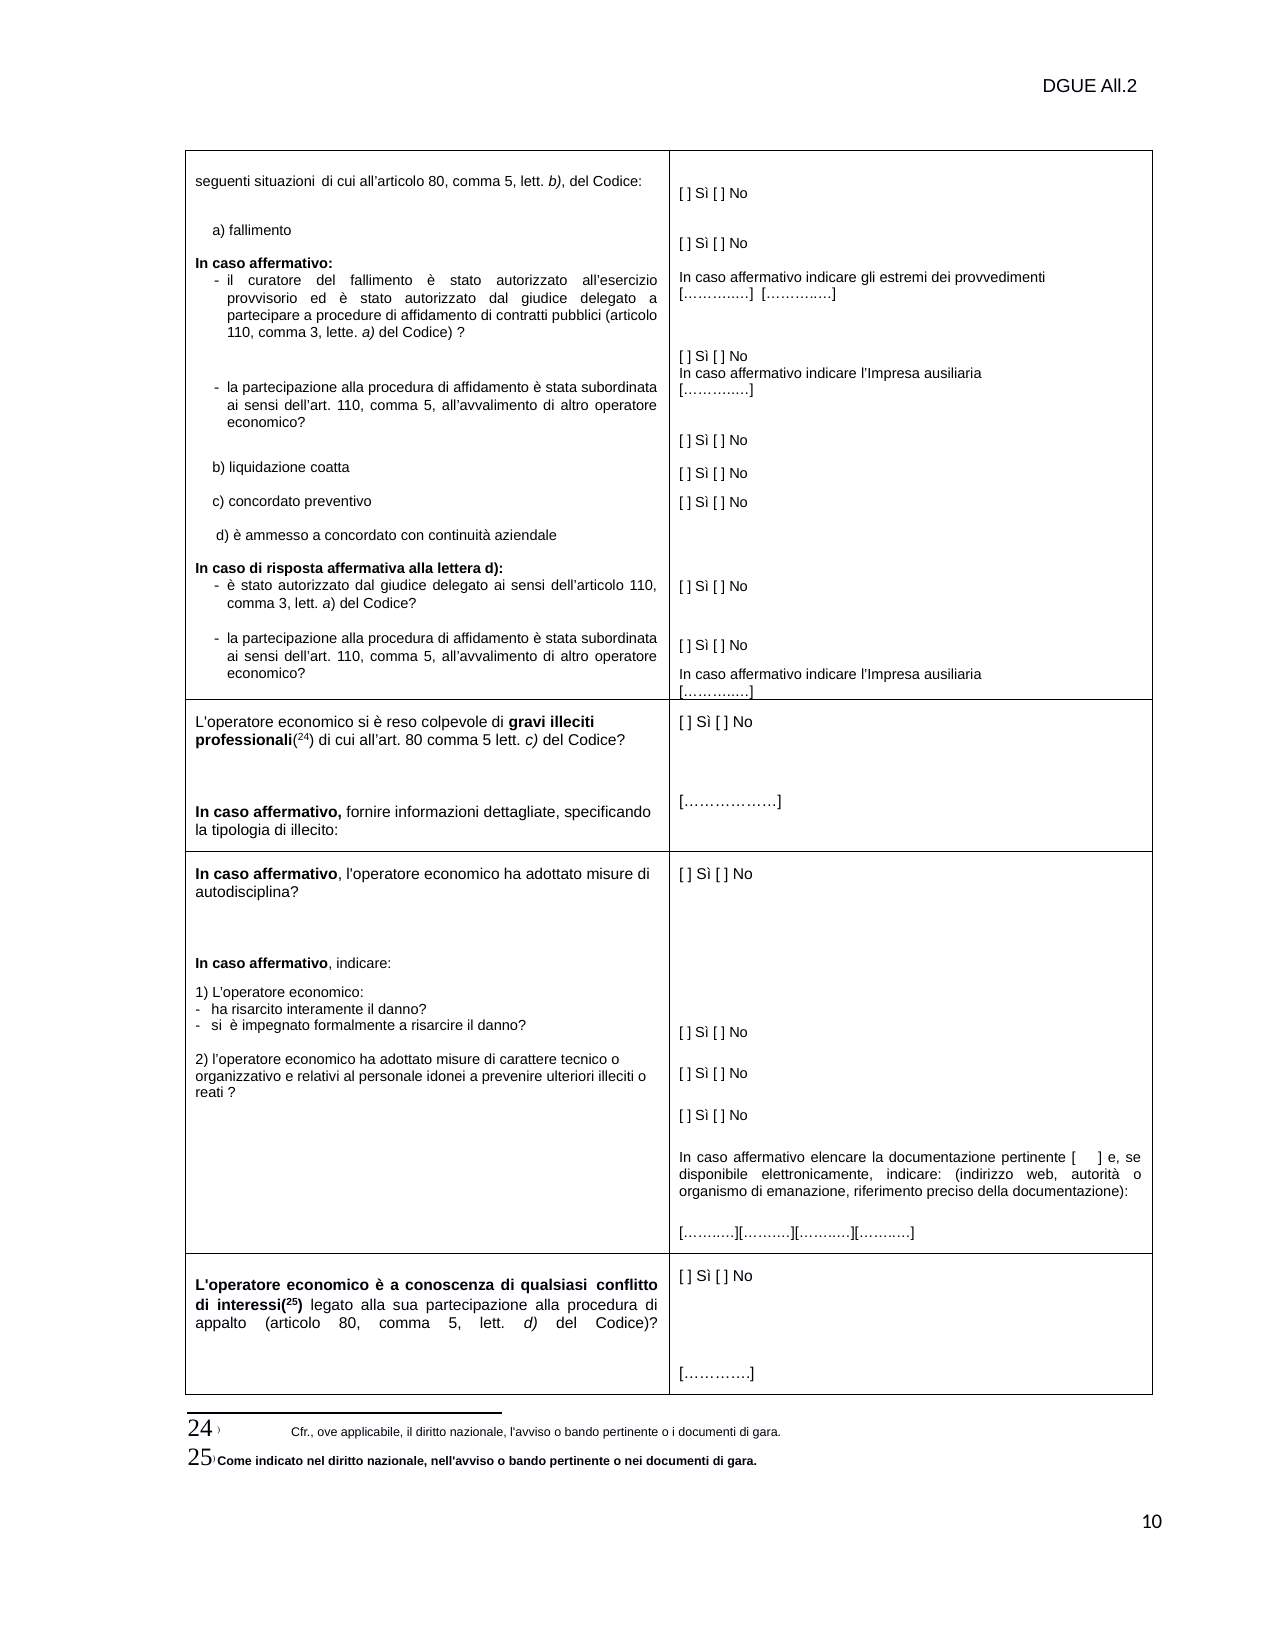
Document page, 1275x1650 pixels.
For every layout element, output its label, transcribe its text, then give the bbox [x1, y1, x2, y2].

table_cell [ ] Sì [ ] No [………………] [670, 700, 1152, 851]
table_cell [ ] Sì [ ] No [ ] Sì [ ] No [ ] Sì [ ] No [ ] Sì [ ] No In caso affermativo elencare la documentazione pertinente [ ] e, se disponibile elettronicamente, indicare: (indirizzo web, autorità o organismo di emanazione, riferimento preciso della documentazione): [……..…][…….…][……..…][……..…] [670, 852, 1152, 1253]
table_cell L'operatore economico si è reso colpevole di gravi illeciti professionali() di cui all’art. 80 comma 5 lett. c) del Codice? In caso affermativo, fornire informazioni dettagliate, specificando la tipologia di illecito: [186, 700, 669, 851]
table_cell In caso affermativo, l'operatore economico ha adottato misure di autodisciplina? In caso affermativo, indicare: 1) L’operatore economico: - ha risarcito interamente il danno? - si è impegnato formalmente a risarcire il danno? 2) l’operatore economico ha adottato misure di carattere tecnico o organizzativo e relativi al personale idonei a prevenire ulteriori illeciti o reati ? [186, 852, 669, 1253]
table_cell [ ] Sì [ ] No [………….] [670, 1254, 1152, 1394]
table_cell L'operatore economico è a conoscenza di qualsiasi conflitto di interessi() legato alla sua partecipazione alla procedura di appalto (articolo 80, comma 5, lett. d) del Codice)? [186, 1254, 669, 1394]
table_cell [ ] Sì [ ] No [ ] Sì [ ] No In caso affermativo indicare gli estremi dei provvedimenti [………..…] [………..…] [ ] Sì [ ] No In caso affermativo indicare l’Impresa ausiliaria [………..…] [ ] Sì [ ] No [ ] Sì [ ] No [ ] Sì [ ] No [ ] Sì [ ] No [ ] Sì [ ] No In caso affermativo indicare l’Impresa ausiliaria [………..…] [670, 151, 1152, 699]
table_cell seguenti situazioni di cui all’articolo 80, comma 5, lett. b), del Codice: a) fallimento In caso affermativo: il curatore del fallimento è stato autorizzato all’esercizio provvisorio ed è stato autorizzato dal giudice delegato a partecipare a procedure di affidamento di contratti pubblici (articolo 110, comma 3, lette. a) del Codice) ? la partecipazione alla procedura di affidamento è stata subordinata ai sensi dell’art. 110, comma 5, all’avvalimento di altro operatore economico? b) liquidazione coatta c) concordato preventivo d) è ammesso a concordato con continuità aziendale In caso di risposta affermativa alla lettera d): è stato autorizzato dal giudice delegato ai sensi dell’articolo 110, comma 3, lett. a) del Codice? la partecipazione alla procedura di affidamento è stata subordinata ai sensi dell’art. 110, comma 5, all’avvalimento di altro operatore economico? [186, 151, 669, 699]
